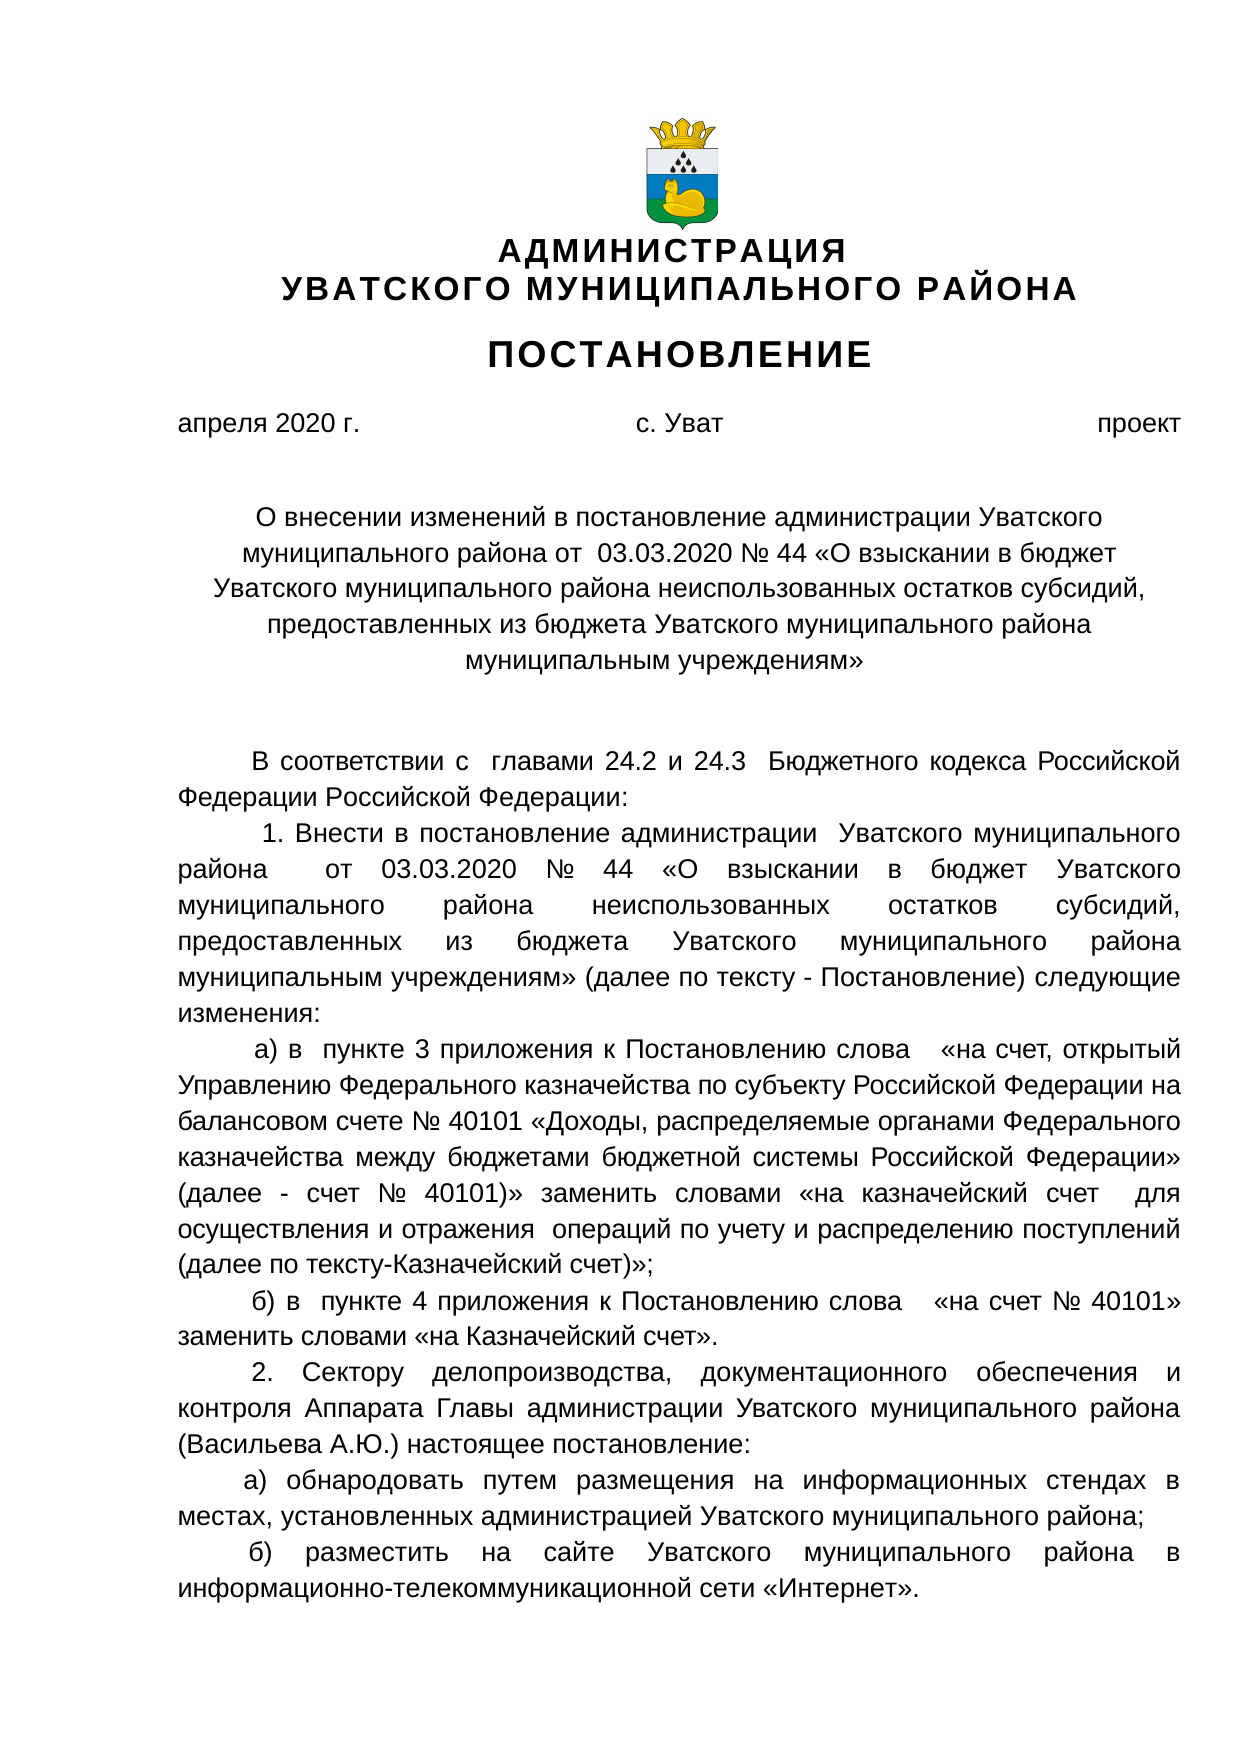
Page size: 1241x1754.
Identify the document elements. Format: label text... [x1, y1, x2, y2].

text апреля 2020 г. с. Уват проект [177, 407, 1181, 438]
text 1. Внести в постановление администрации Уватского муниципального района от 03.03.2020 № 44 «О взыскании в бюджет Уватского муниципального района неиспользованных остатков субсидий, предоставленных из бюджета Уватского муниципального района муниципальным учреждениям» (далее по тексту - Постановление) следующие изменения: [177, 817, 1181, 1028]
text Постановление [177, 332, 1181, 376]
text Администрация Уватского муниципального района [177, 231, 1181, 307]
picture [646, 118, 718, 231]
list а) обнародовать путем размещения на информационных стендах в местах, установленных администрацией Уватского муниципального района; [177, 1464, 1181, 1531]
text О внесении изменений в постановление администрации Уватского муниципального района от 03.03.2020 № 44 «О взыскании в бюджет Уватского муниципального района неиспользованных остатков субсидий, предоставленных из бюджета Уватского муниципального района муниципальным учреждениям» [177, 501, 1181, 676]
text а) в пункте 3 приложения к Постановлению слова «на счет, открытый Управлению Федерального казначейства по субъекту Российской Федерации на балансовом счете № 40101 «Доходы, распределяемые органами Федерального казначейства между бюджетами бюджетной системы Российской Федерации» (далее - счет № 40101)» заменить словами «на казначейский счет для осуществления и отражения операций по учету и распределению поступлений (далее по тексту-Казначейский счет)»; [177, 1033, 1181, 1280]
text б) в пункте 4 приложения к Постановлению слова «на счет № 40101» заменить словами «на Казначейский счет». [177, 1284, 1181, 1352]
text 2. Сектору делопроизводства, документационного обеспечения и контроля Аппарата Главы администрации Уватского муниципального района (Васильева А.Ю.) настоящее постановление: [177, 1356, 1181, 1459]
text В соответствии с главами 24.2 и 24.3 Бюджетного кодекса Российской Федерации Российской Федерации: [177, 745, 1181, 813]
list б) разместить на сайте Уватского муниципального района в информационно-телекоммуникационной сети «Интернет». [177, 1536, 1181, 1603]
